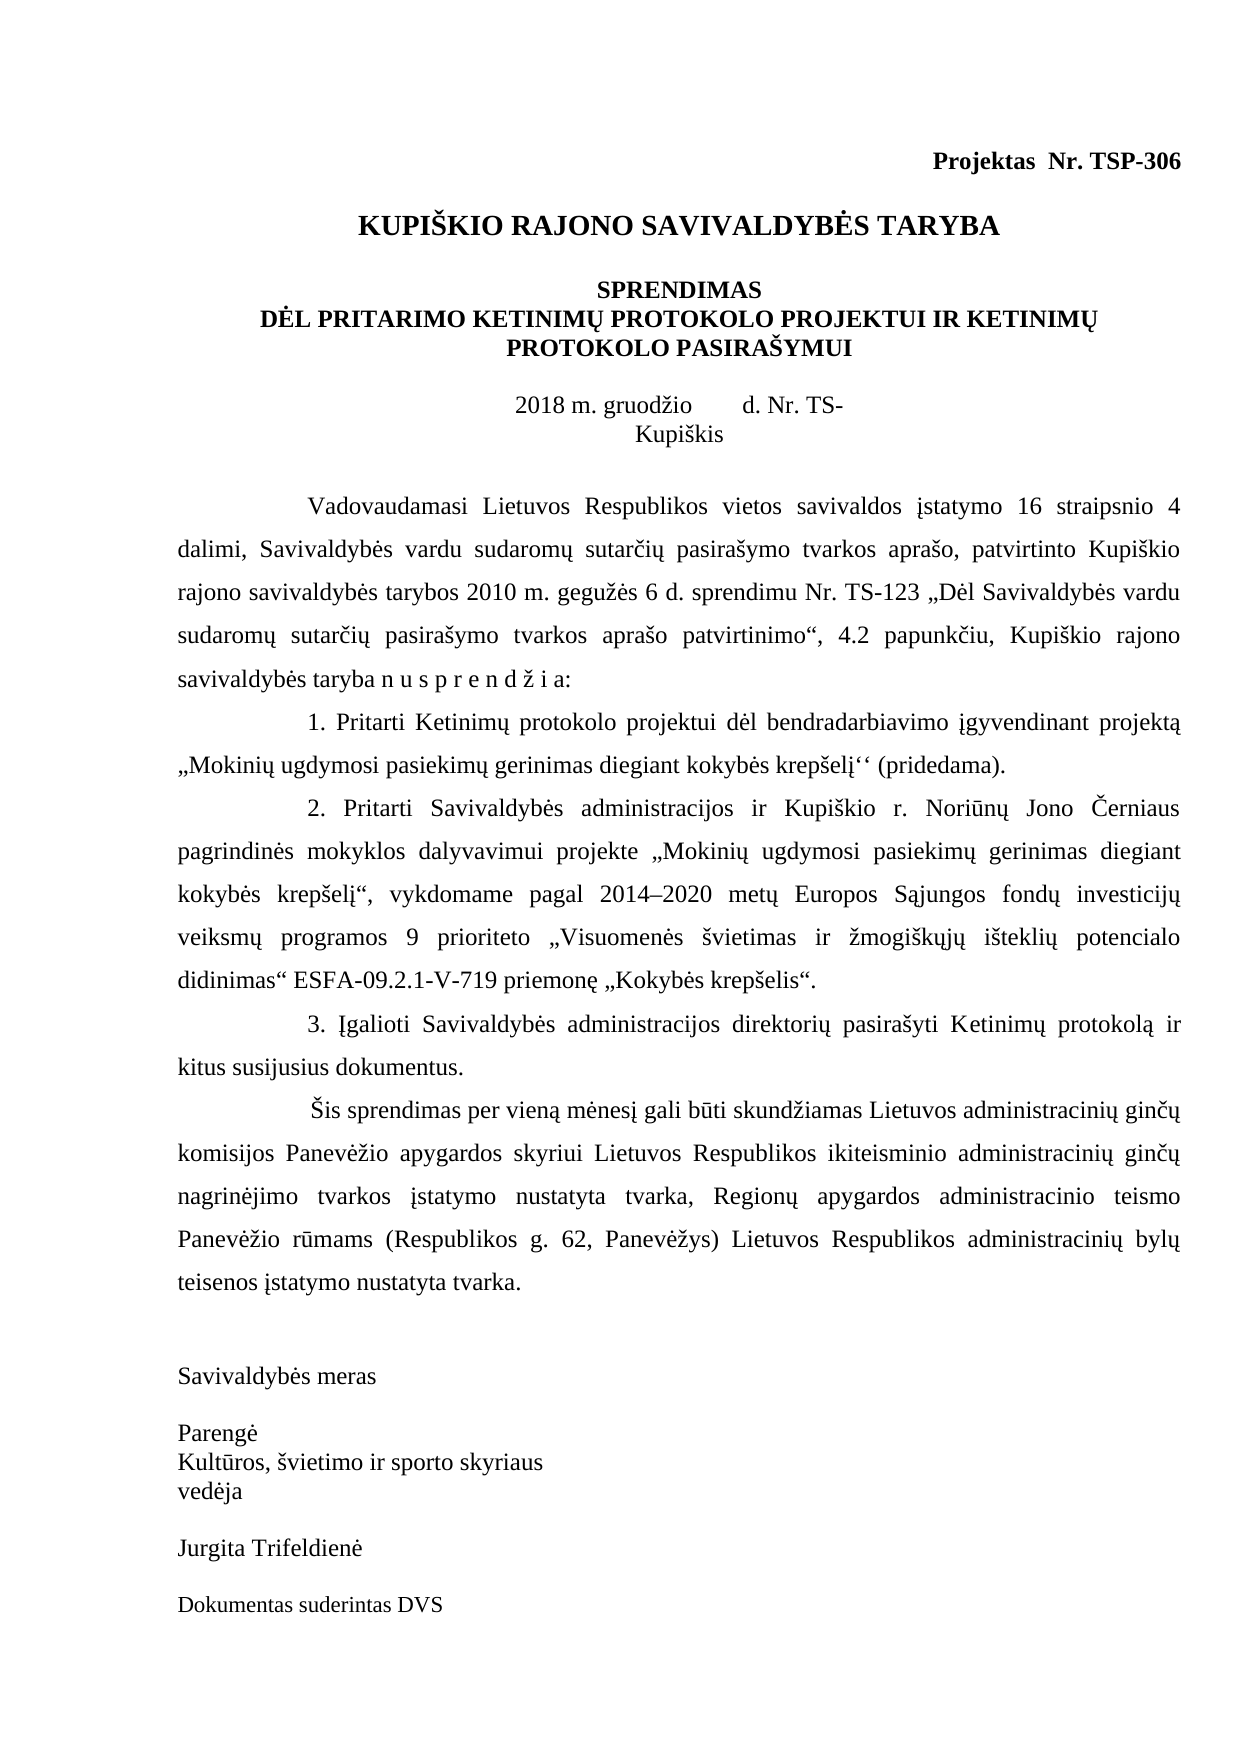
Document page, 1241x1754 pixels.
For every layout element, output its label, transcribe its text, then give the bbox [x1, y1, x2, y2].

text Savivaldybės meras [177, 1361, 1181, 1390]
text Kupiškis [177, 419, 1181, 448]
text Vadovaudamasi Lietuvos Respublikos vietos savivaldos įstatymo 16 straipsnio 4 dalimi, Savivaldybės vardu sudaromų sutarčių pasirašymo tvarkos aprašo, patvirtinto Kupiškio rajono savivaldybės tarybos 2010 m. gegužės 6 d. sprendimu Nr. TS-123 „Dėl Savivaldybės vardu sudaromų sutarčių pasirašymo tvarkos aprašo patvirtinimo“, 4.2 papunkčiu, Kupiškio rajono savivaldybės taryba n u s p r e n d ž i a: [177, 491, 1181, 692]
text 3. Įgalioti Savivaldybės administracijos direktorių pasirašyti Ketinimų protokolą ir kitus susijusius dokumentus. [177, 1009, 1181, 1081]
text vedėja [177, 1476, 1181, 1505]
text Dokumentas suderintas DVS [177, 1591, 1181, 1617]
text DĖL PRITARIMO KETINIMŲ PROTOKOLO PROJEKTUI IR KETINIMŲ PROTOKOLO PASIRAŠYMUI [177, 304, 1181, 362]
text Projektas Nr. TSP-306 [177, 146, 1181, 175]
text Šis sprendimas per vieną mėnesį gali būti skundžiamas Lietuvos administracinių ginčų komisijos Panevėžio apygardos skyriui Lietuvos Respublikos ikiteisminio administracinių ginčų nagrinėjimo tvarkos įstatymo nustatyta tvarka, Regionų apygardos administracinio teismo Panevėžio rūmams (Respublikos g. 62, Panevėžys) Lietuvos Respublikos administracinių bylų teisenos įstatymo nustatyta tvarka. [177, 1095, 1181, 1296]
text Parengė [177, 1418, 1181, 1447]
text Kultūros, švietimo ir sporto skyriaus [177, 1447, 1181, 1476]
text Jurgita Trifeldienė [177, 1533, 1181, 1562]
text 2018 m. gruodžio d. Nr. TS- [177, 391, 1181, 419]
text SPRENDIMAS [177, 276, 1181, 304]
text 2. Pritarti Savivaldybės administracijos ir Kupiškio r. Noriūnų Jono Černiaus pagrindinės mokyklos dalyvavimui projekte „Mokinių ugdymosi pasiekimų gerinimas diegiant kokybės krepšelį“, vykdomame pagal 2014–2020 metų Europos Sąjungos fondų investicijų veiksmų programos 9 prioriteto „Visuomenės švietimas ir žmogiškųjų išteklių potencialo didinimas“ ESFA-09.2.1-V-719 priemonę „Kokybės krepšelis“. [177, 793, 1181, 994]
text KUPIŠKIO RAJONO SAVIVALDYBĖS TARYBA [177, 208, 1181, 242]
text 1. Pritarti Ketinimų protokolo projektui dėl bendradarbiavimo įgyvendinant projektą „Mokinių ugdymosi pasiekimų gerinimas diegiant kokybės krepšelį‘‘ (pridedama). [177, 707, 1181, 779]
